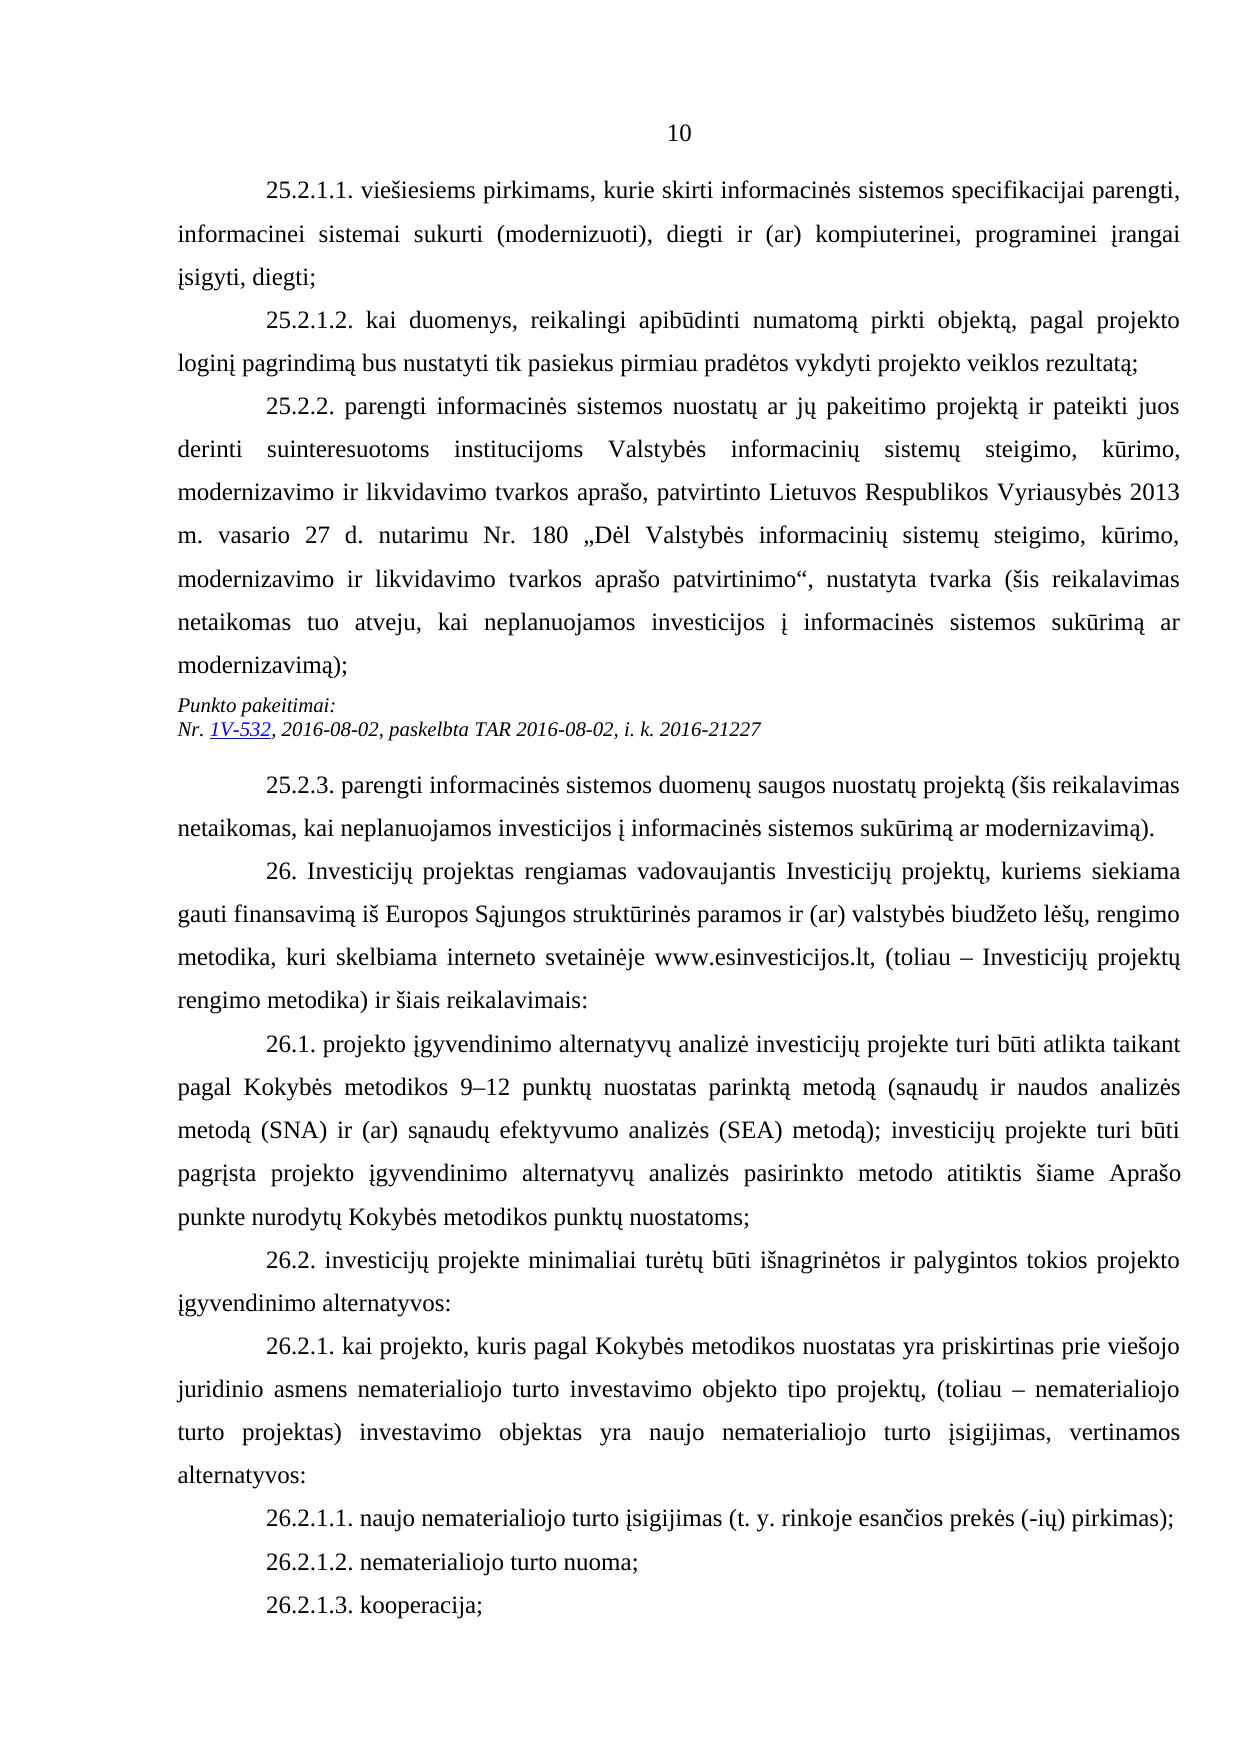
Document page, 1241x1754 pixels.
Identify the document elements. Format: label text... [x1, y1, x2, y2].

text 25.2.1.1. viešiesiems pirkimams, kurie skirti informacinės sistemos specifikacijai parengti, informacinei sistemai sukurti (modernizuoti), diegti ir (ar) kompiuterinei, programinei įrangai įsigyti, diegti; [177, 176, 1181, 291]
text 26.2.1.3. kooperacija; [177, 1590, 1181, 1618]
text 25.2.1.2. kai duomenys, reikalingi apibūdinti numatomą pirkti objektą, pagal projekto loginį pagrindimą bus nustatyti tik pasiekus pirmiau pradėtos vykdyti projekto veiklos rezultatą; [177, 305, 1181, 377]
text 26.2. investicijų projekte minimaliai turėtų būti išnagrinėtos ir palygintos tokios projekto įgyvendinimo alternatyvos: [177, 1245, 1181, 1317]
text 26.2.1.2. nematerialiojo turto nuoma; [177, 1547, 1181, 1575]
text 26. Investicijų projektas rengiamas vadovaujantis Investicijų projektų, kuriems siekiama gauti finansavimą iš Europos Sąjungos struktūrinės paramos ir (ar) valstybės biudžeto lėšų, rengimo metodika, kuri skelbiama interneto svetainėje www.esinvesticijos.lt, (toliau – Investicijų projektų rengimo metodika) ir šiais reikalavimais: [177, 856, 1181, 1014]
text 25.2.3. parengti informacinės sistemos duomenų saugos nuostatų projektą (šis reikalavimas netaikomas, kai neplanuojamos investicijos į informacinės sistemos sukūrimą ar modernizavimą). [177, 770, 1181, 842]
text 26.2.1.1. naujo nematerialiojo turto įsigijimas (t. y. rinkoje esančios prekės (-ių) pirkimas); [177, 1503, 1181, 1532]
text 26.1. projekto įgyvendinimo alternatyvų analizė investicijų projekte turi būti atlikta taikant pagal Kokybės metodikos 9–12 punktų nuostatas parinktą metodą (sąnaudų ir naudos analizės metodą (SNA) ir (ar) sąnaudų efektyvumo analizės (SEA) metodą); investicijų projekte turi būti pagrįsta projekto įgyvendinimo alternatyvų analizės pasirinkto metodo atitiktis šiame Aprašo punkte nurodytų Kokybės metodikos punktų nuostatoms; [177, 1029, 1181, 1230]
text Nr. 1V-532, 2016-08-02, paskelbta TAR 2016-08-02, i. k. 2016-21227 [177, 717, 1181, 741]
text Punkto pakeitimai: [177, 693, 1181, 717]
text 26.2.1. kai projekto, kuris pagal Kokybės metodikos nuostatas yra priskirtinas prie viešojo juridinio asmens nematerialiojo turto investavimo objekto tipo projektų, (toliau – nematerialiojo turto projektas) investavimo objektas yra naujo nematerialiojo turto įsigijimas, vertinamos alternatyvos: [177, 1331, 1181, 1489]
text 25.2.2. parengti informacinės sistemos nuostatų ar jų pakeitimo projektą ir pateikti juos derinti suinteresuotoms institucijoms Valstybės informacinių sistemų steigimo, kūrimo, modernizavimo ir likvidavimo tvarkos aprašo, patvirtinto Lietuvos Respublikos Vyriausybės 2013 m. vasario 27 d. nutarimu Nr. 180 „Dėl Valstybės informacinių sistemų steigimo, kūrimo, modernizavimo ir likvidavimo tvarkos aprašo patvirtinimo“, nustatyta tvarka (šis reikalavimas netaikomas tuo atveju, kai neplanuojamos investicijos į informacinės sistemos sukūrimą ar modernizavimą); [177, 391, 1181, 679]
